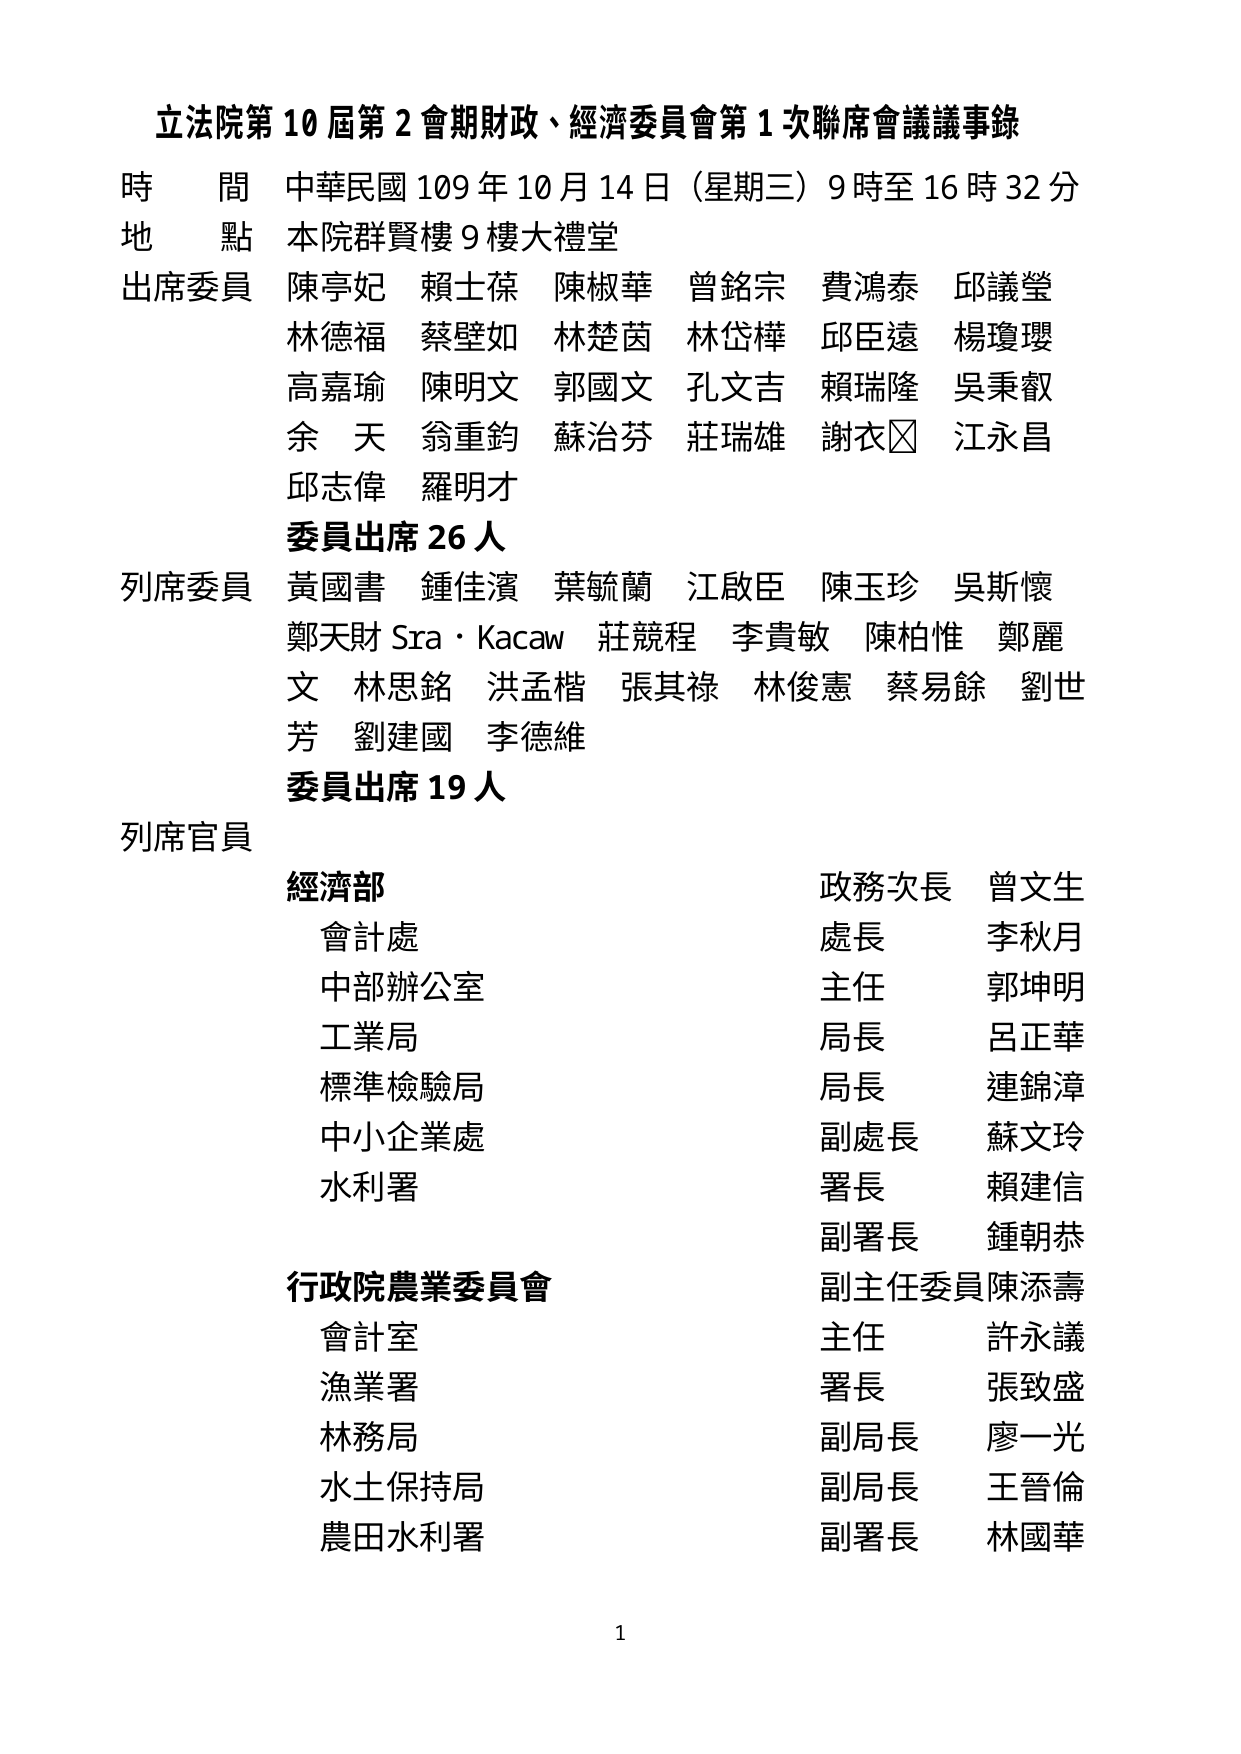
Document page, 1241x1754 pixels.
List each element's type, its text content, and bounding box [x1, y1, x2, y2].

text 中小企業處 副處長 蘇文玲 [286, 1109, 1120, 1159]
text 中部辦公室 主任 郭坤明 [286, 959, 1120, 1009]
text 農田水利署 副署長 林國華 [286, 1509, 1120, 1559]
text 行政院農業委員會 副主任委員陳添壽 [286, 1259, 1120, 1309]
text 委員出席19人 [287, 759, 1120, 809]
text 副署長 鍾朝恭 [286, 1209, 1120, 1259]
text 標準檢驗局 局長 連錦漳 [286, 1059, 1120, 1109]
text 地 點 本院群賢樓9樓大禮堂 [120, 209, 1170, 259]
text 會計室 主任 許永議 [286, 1309, 1120, 1359]
text 列席委員 黃國書 鍾佳濱 葉毓蘭 江啟臣 陳玉珍 吳斯懷 鄭天財Sra．Kacaw 莊競程 李貴敏 陳柏惟 鄭麗文 林思銘 洪孟楷 張其祿 林俊憲 蔡易餘 劉世芳 劉建國 李德維 [120, 559, 1087, 759]
text 會計處 處長 李秋月 [286, 909, 1120, 959]
text 漁業署 署長 張致盛 [286, 1359, 1120, 1409]
text 水土保持局 副局長 王晉倫 [286, 1459, 1120, 1509]
text 列席官員 [120, 809, 1120, 859]
text 立法院第10屆第2會期財政、經濟委員會第1次聯席會議議事錄 [120, 94, 1120, 147]
text 水利署 署長 賴建信 [286, 1159, 1120, 1209]
text 工業局 局長 呂正華 [286, 1009, 1120, 1059]
text 出席委員 陳亭妃 賴士葆 陳椒華 曾銘宗 費鴻泰 邱議瑩 林德福 蔡壁如 林楚茵 林岱樺 邱臣遠 楊瓊瓔 高嘉瑜 陳明文 郭國文 孔文吉 賴瑞隆 吳秉叡 余 天 翁重鈞 蘇治芬 莊瑞雄 謝衣 江永昌 邱志偉 羅明才 [120, 259, 1087, 509]
text 時 間 中華民國109年10月14日（星期三）9時至16時32分 [120, 159, 1170, 209]
text 委員出席26人 [287, 509, 1120, 559]
text 林務局 副局長 廖一光 [286, 1409, 1120, 1459]
text 經濟部 政務次長 曾文生 [286, 859, 1120, 909]
